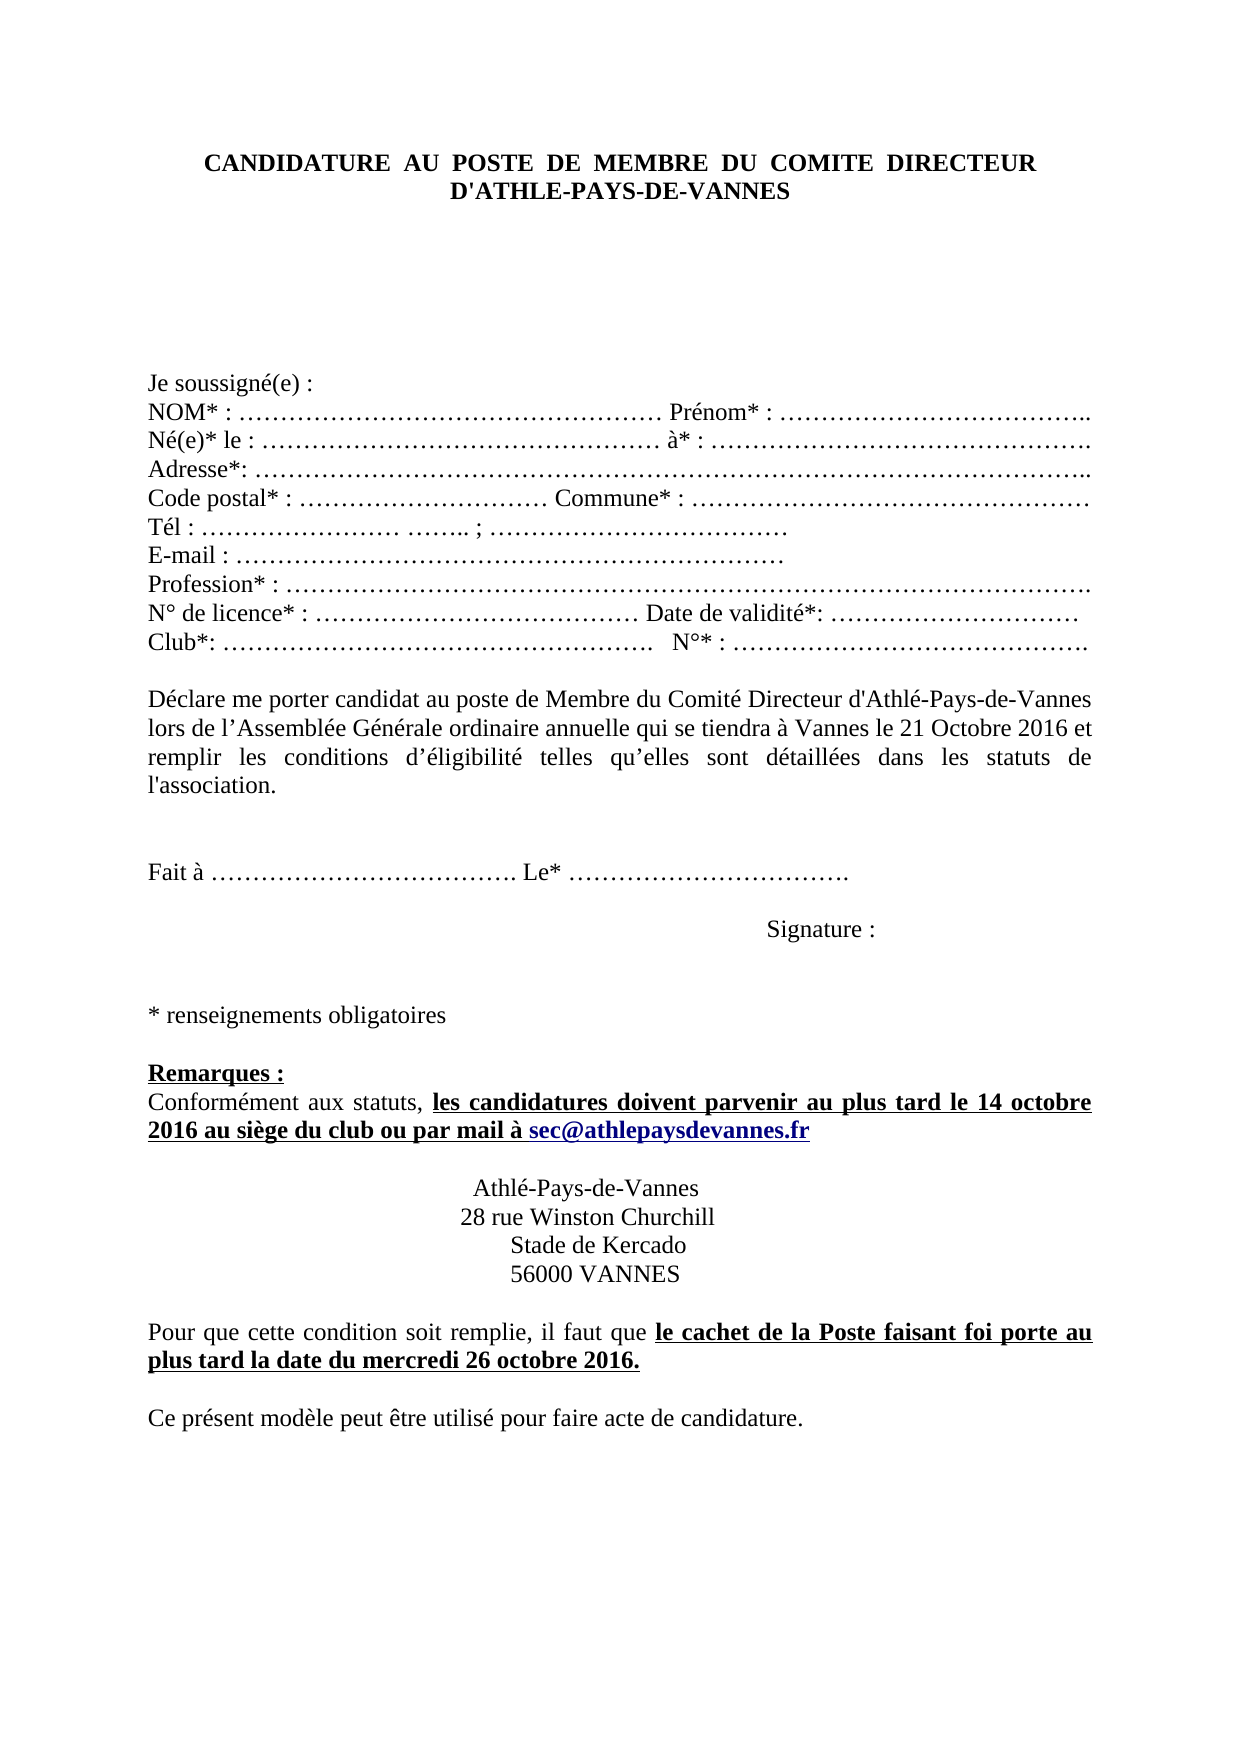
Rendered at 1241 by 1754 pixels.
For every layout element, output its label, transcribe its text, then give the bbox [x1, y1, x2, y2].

text CANDIDATURE AU POSTE DE MEMBRE DU COMITE DIRECTEUR [148, 148, 1093, 176]
text Remarques : [148, 1058, 1093, 1087]
text Adresse*: ……………………………………………………………………………………….. [148, 454, 1093, 483]
text Club*: ……………………………………………. N°* : ……………………………………. [148, 627, 1093, 656]
text Profession* : ……………………………………………………………………………………. [148, 569, 1093, 598]
text Fait à ………………………………. Le* ……………………………. [148, 857, 1093, 886]
text Déclare me porter candidat au poste de Membre du Comité Directeur d'Athlé-Pays-de-Vannes lors de l’Assemblée Générale ordinaire annuelle qui se tiendra à Vannes le 21 Octobre 2016 et remplir les conditions d’éligibilité telles qu’elles sont détaillées dans les statuts de l'association. [148, 684, 1093, 799]
subtitle D'ATHLE-PAYS-DE-VANNES [148, 176, 1093, 205]
text 56000 VANNES [148, 1259, 1093, 1288]
text Né(e)* le : ………………………………………… à* : ………………………………………. [148, 426, 1093, 454]
text 28 rue Winston Churchill [148, 1202, 1093, 1231]
text Code postal* : ………………………… Commune* : ………………………………………… [148, 483, 1093, 512]
text Athlé-Pays-de-Vannes [148, 1173, 1093, 1202]
text Ce présent modèle peut être utilisé pour faire acte de candidature. [148, 1403, 1093, 1432]
text Conformément aux statuts, les candidatures doivent parvenir au plus tard le 14 octobre 2016 au siège du club ou par mail à sec@athlepaysdevannes.fr [148, 1087, 1093, 1144]
text N° de licence* : ………………………………… Date de validité*: ………………………… [148, 598, 1093, 627]
text Je soussigné(e) : [148, 368, 1093, 397]
text E-mail : ………………………………………………………… [148, 541, 1093, 569]
text Tél : …………………… …….. ; ……………………………… [148, 512, 1093, 541]
text Signature : [148, 914, 1093, 943]
text * renseignements obligatoires [148, 1001, 1093, 1029]
text Pour que cette condition soit remplie, il faut que le cachet de la Poste faisant foi porte au plus tard la date du mercredi 26 octobre 2016. [148, 1317, 1093, 1374]
text NOM* : …………………………………………… Prénom* : ……………………………….. [148, 397, 1093, 426]
text Stade de Kercado [148, 1231, 1093, 1259]
